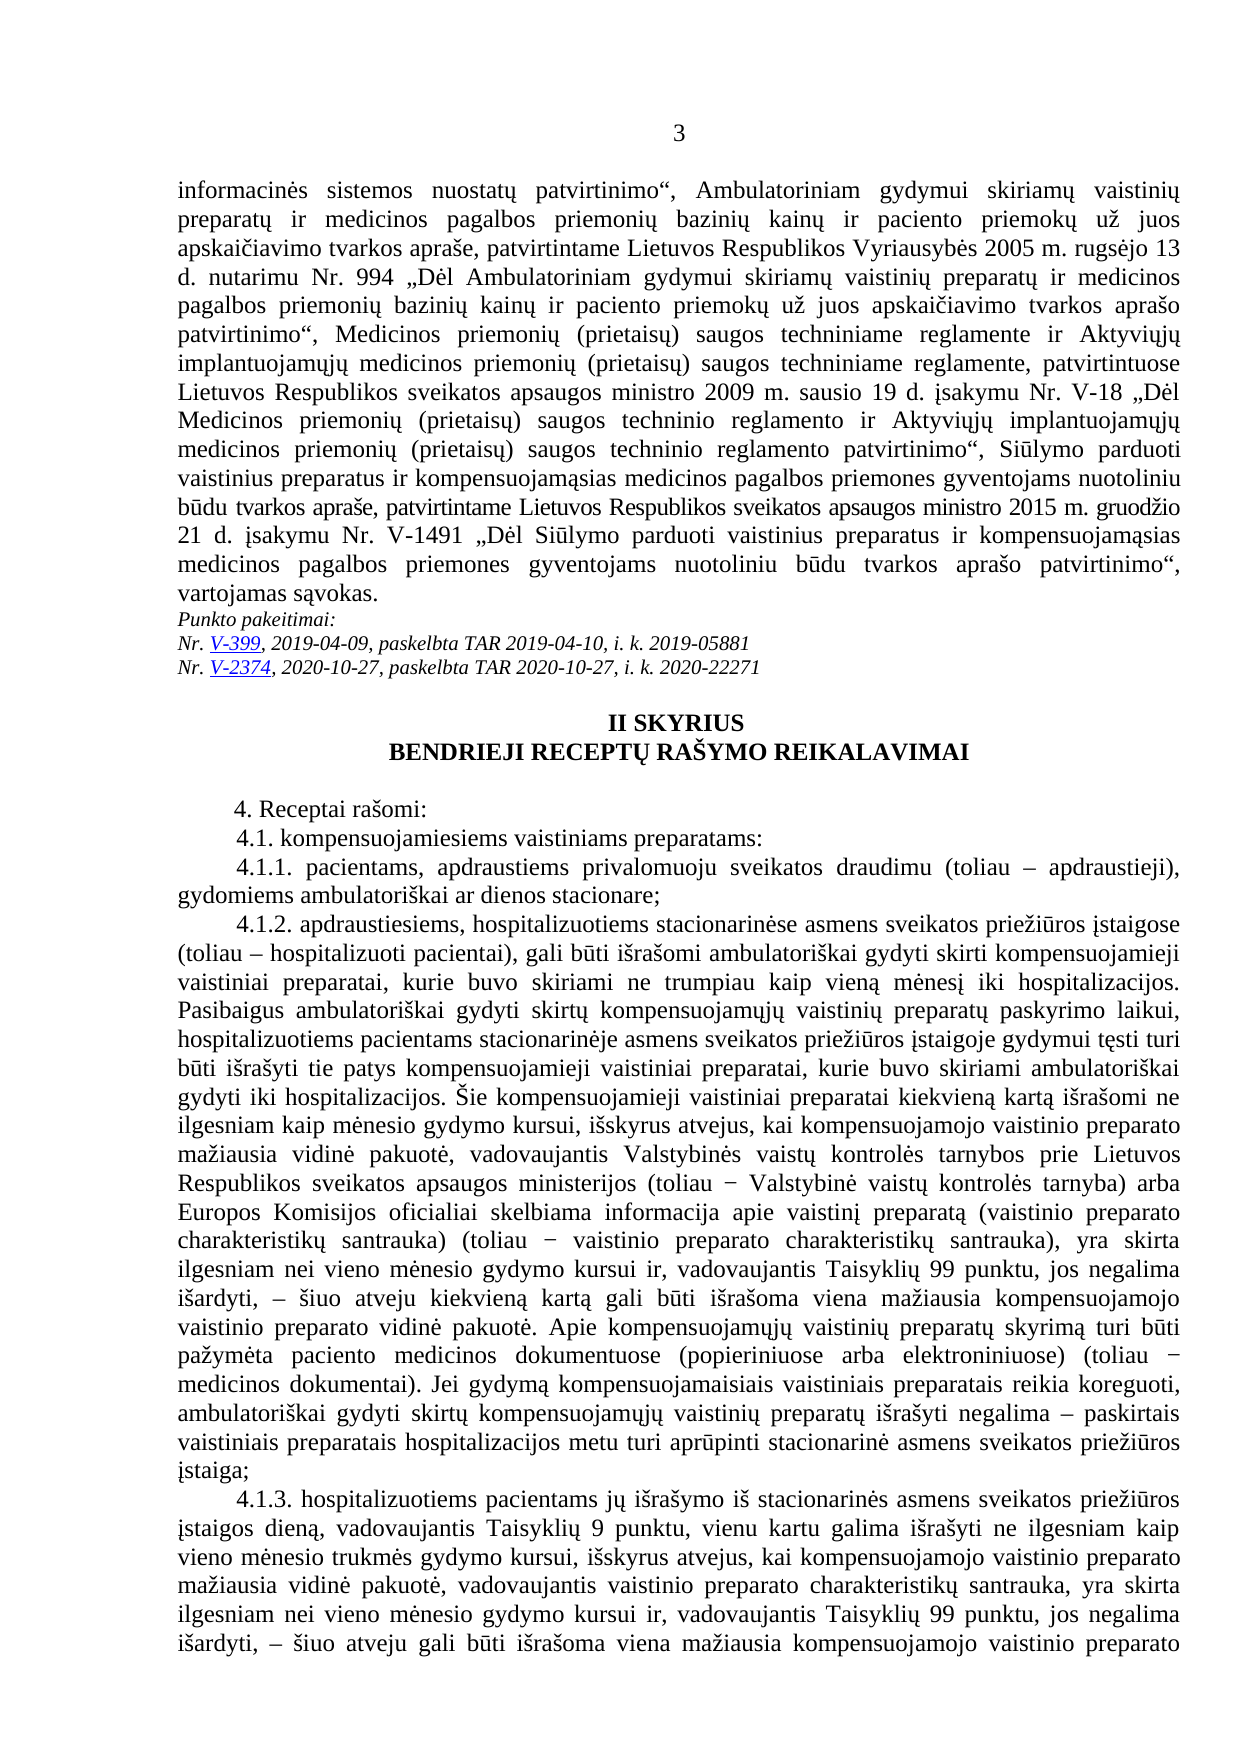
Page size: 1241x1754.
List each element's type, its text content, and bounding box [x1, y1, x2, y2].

text 4. Receptai rašomi: [177, 794, 1181, 823]
text BENDRIEJI RECEPTŲ RAŠYMO REIKALAVIMAI [177, 737, 1181, 765]
text Punkto pakeitimai: [177, 607, 1181, 631]
text Nr. V-2374, 2020-10-27, paskelbta TAR 2020-10-27, i. k. 2020-22271 [177, 655, 1181, 679]
text 4.1.2. apdraustiesiems, hospitalizuotiems stacionarinėse asmens sveikatos priežiūros įstaigose (toliau – hospitalizuoti pacientai), gali būti išrašomi ambulatoriškai gydyti skirti kompensuojamieji vaistiniai preparatai, kurie buvo skiriami ne trumpiau kaip vieną mėnesį iki hospitalizacijos. Pasibaigus ambulatoriškai gydyti skirtų kompensuojamųjų vaistinių preparatų paskyrimo laikui, hospitalizuotiems pacientams stacionarinėje asmens sveikatos priežiūros įstaigoje gydymui tęsti turi būti išrašyti tie patys kompensuojamieji vaistiniai preparatai, kurie buvo skiriami ambulatoriškai gydyti iki hospitalizacijos. Šie kompensuojamieji vaistiniai preparatai kiekvieną kartą išrašomi ne ilgesniam kaip mėnesio gydymo kursui, išskyrus atvejus, kai kompensuojamojo vaistinio preparato mažiausia vidinė pakuotė, vadovaujantis Valstybinės vaistų kontrolės tarnybos prie Lietuvos Respublikos sveikatos apsaugos ministerijos (toliau − Valstybinė vaistų kontrolės tarnyba) arba Europos Komisijos oficialiai skelbiama informacija apie vaistinį preparatą (vaistinio preparato charakteristikų santrauka) (toliau − vaistinio preparato charakteristikų santrauka), yra skirta ilgesniam nei vieno mėnesio gydymo kursui ir, vadovaujantis Taisyklių 99 punktu, jos negalima išardyti, – šiuo atveju kiekvieną kartą gali būti išrašoma viena mažiausia kompensuojamojo vaistinio preparato vidinė pakuotė. Apie kompensuojamųjų vaistinių preparatų skyrimą turi būti pažymėta paciento medicinos dokumentuose (popieriniuose arba elektroniniuose) (toliau − medicinos dokumentai). Jei gydymą kompensuojamaisiais vaistiniais preparatais reikia koreguoti, ambulatoriškai gydyti skirtų kompensuojamųjų vaistinių preparatų išrašyti negalima – paskirtais vaistiniais preparatais hospitalizacijos metu turi aprūpinti stacionarinė asmens sveikatos priežiūros įstaiga; [177, 909, 1181, 1484]
text 4.1.1. pacientams, apdraustiems privalomuoju sveikatos draudimu (toliau – apdraustieji), gydomiems ambulatoriškai ar dienos stacionare; [177, 852, 1181, 909]
text 4.1.3. hospitalizuotiems pacientams jų išrašymo iš stacionarinės asmens sveikatos priežiūros įstaigos dieną, vadovaujantis Taisyklių 9 punktu, vienu kartu galima išrašyti ne ilgesniam kaip vieno mėnesio trukmės gydymo kursui, išskyrus atvejus, kai kompensuojamojo vaistinio preparato mažiausia vidinė pakuotė, vadovaujantis vaistinio preparato charakteristikų santrauka, yra skirta ilgesniam nei vieno mėnesio gydymo kursui ir, vadovaujantis Taisyklių 99 punktu, jos negalima išardyti, – šiuo atveju gali būti išrašoma viena mažiausia kompensuojamojo vaistinio preparato [177, 1484, 1181, 1657]
text Nr. V-399, 2019-04-09, paskelbta TAR 2019-04-10, i. k. 2019-05881 [177, 631, 1181, 655]
text 4.1. kompensuojamiesiems vaistiniams preparatams: [177, 823, 1181, 852]
text II SKYRIUS [177, 708, 1181, 737]
text informacinės sistemos nuostatų patvirtinimo“, Ambulatoriniam gydymui skiriamų vaistinių preparatų ir medicinos pagalbos priemonių bazinių kainų ir paciento priemokų už juos apskaičiavimo tvarkos apraše, patvirtintame Lietuvos Respublikos Vyriausybės 2005 m. rugsėjo 13 d. nutarimu Nr. 994 „Dėl Ambulatoriniam gydymui skiriamų vaistinių preparatų ir medicinos pagalbos priemonių bazinių kainų ir paciento priemokų už juos apskaičiavimo tvarkos aprašo patvirtinimo“, Medicinos priemonių (prietaisų) saugos techniniame reglamente ir Aktyviųjų implantuojamųjų medicinos priemonių (prietaisų) saugos techniniame reglamente, patvirtintuose Lietuvos Respublikos sveikatos apsaugos ministro 2009 m. sausio 19 d. įsakymu Nr. V-18 „Dėl Medicinos priemonių (prietaisų) saugos techninio reglamento ir Aktyviųjų implantuojamųjų medicinos priemonių (prietaisų) saugos techninio reglamento patvirtinimo“, Siūlymo parduoti vaistinius preparatus ir kompensuojamąsias medicinos pagalbos priemones gyventojams nuotoliniu būdu tvarkos apraše, patvirtintame Lietuvos Respublikos sveikatos apsaugos ministro 2015 m. gruodžio 21 d. įsakymu Nr. V-1491 „Dėl Siūlymo parduoti vaistinius preparatus ir kompensuojamąsias medicinos pagalbos priemones gyventojams nuotoliniu būdu tvarkos aprašo patvirtinimo“, vartojamas sąvokas. [177, 176, 1181, 607]
